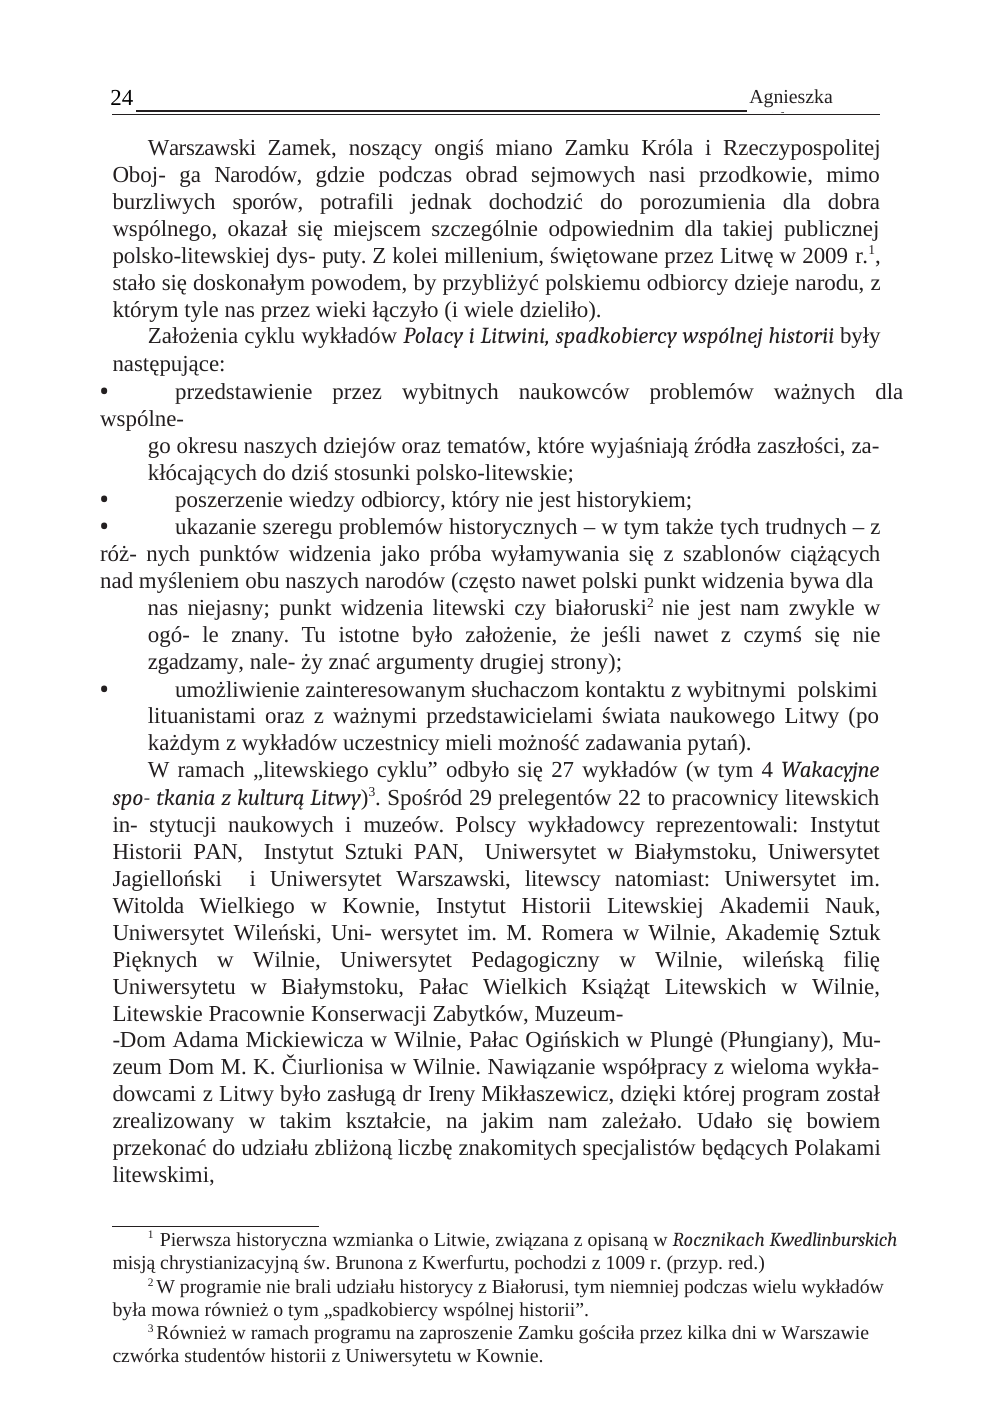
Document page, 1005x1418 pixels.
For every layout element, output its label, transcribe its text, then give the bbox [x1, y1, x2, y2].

text 2 W programie nie brali udziału historycy z Białorusi, tym niemniej podczas wielu wykładów była mowa również o tym „spadkobiercy wspólnej historii”. [112, 1275, 904, 1321]
text 1 Pierwsza historyczna wzmianka o Litwie, związana z opisaną w Rocznikach Kwedlinburskich [148, 1222, 904, 1251]
list przedstawienie przez wybitnych naukowców problemów ważnych dla wspólne- [100, 377, 904, 432]
text lituanistami oraz z ważnymi przedstawicielami świata naukowego Litwy (po każdym z wykładów uczestnicy mieli możność zadawania pytań). [148, 703, 880, 756]
text W ramach „litewskiego cyklu” odbyło się 27 wykładów (w tym 4 Wakacyjne spo- tkania z kulturą Litwy)3. Spośród 29 prelegentów 22 to pracownicy litewskich in- stytucji naukowych i muzeów. Polscy wykładowcy reprezentowali: Instytut Historii PAN, Instytut Sztuki PAN, Uniwersytet w Białymstoku, Uniwersytet Jagielloński i Uniwersytet Warszawski, litewscy natomiast: Uniwersytet im. Witolda Wielkiego w Kownie, Instytut Historii Litewskiej Akademii Nauk, Uniwersytet Wileński, Uni- wersytet im. M. Romera w Wilnie, Akademię Sztuk Pięknych w Wilnie, Uniwersytet Pedagogiczny w Wilnie, wileńską filię Uniwersytetu w Białymstoku, Pałac Wielkich Książąt Litewskich w Wilnie, Litewskie Pracownie Konserwacji Zabytków, Muzeum- [112, 756, 880, 1026]
text 3 Również w ramach programu na zaproszenie Zamku gościła przez kilka dni w Warszawie czwórka studentów historii z Uniwersytetu w Kownie. [112, 1321, 904, 1367]
text nas niejasny; punkt widzenia litewski czy białoruski2 nie jest nam zwykle w ogó- le znany. Tu istotne było założenie, że jeśli nawet z czymś się nie zgadzamy, nale- ży znać argumenty drugiej strony); [147, 594, 881, 674]
text misją chrystianizacyjną św. Brunona z Kwerfurtu, pochodzi z 1009 r. (przyp. red.) [112, 1251, 904, 1274]
list umożliwienie zainteresowanym słuchaczom kontaktu z wybitnymi polskimi [100, 675, 904, 703]
list ukazanie szeregu problemów historycznych – w tym także tych trudnych – z róż- nych punktów widzenia jako próba wyłamywania się z szablonów ciążących nad myśleniem obu naszych narodów (często nawet polski punkt widzenia bywa dla [100, 512, 881, 594]
text Warszawski Zamek, noszący ongiś miano Zamku Króla i Rzeczypospolitej Oboj- ga Narodów, gdzie podczas obrad sejmowych nasi przodkowie, mimo burzliwych sporów, potrafili jednak dochodzić do porozumienia dla dobra wspólnego, okazał się miejscem szczególnie odpowiednim dla takiej publicznej polsko-litewskiej dys- puty. Z kolei millenium, świętowane przez Litwę w 2009 r.1, stało się doskonałym powodem, by przybliżyć polskiemu odbiorcy dzieje narodu, z którym tyle nas przez wieki łączyło (i wiele dzieliło). [112, 134, 881, 322]
text Założenia cyklu wykładów Polacy i Litwini, spadkobiercy wspólnej historii były następujące: [112, 322, 880, 376]
text go okresu naszych dziejów oraz tematów, które wyjaśniają źródła zaszłości, za- kłócających do dziś stosunki polsko-litewskie; [148, 432, 880, 485]
list poszerzenie wiedzy odbiorcy, który nie jest historykiem; [100, 486, 904, 512]
text -Dom Adama Mickiewicza w Wilnie, Pałac Ogińskich w Plungė (Płungiany), Mu- zeum Dom M. K. Čiurlionisa w Wilnie. Nawiązanie współpracy z wieloma wykła- dowcami z Litwy było zasługą dr Ireny Mikłaszewicz, dzięki której program został zrealizowany w takim kształcie, na jakim nam zależało. Udało się bowiem przekonać do udziału zbliżoną liczbę znakomitych specjalistów będących Polakami litewskimi, [112, 1027, 881, 1187]
